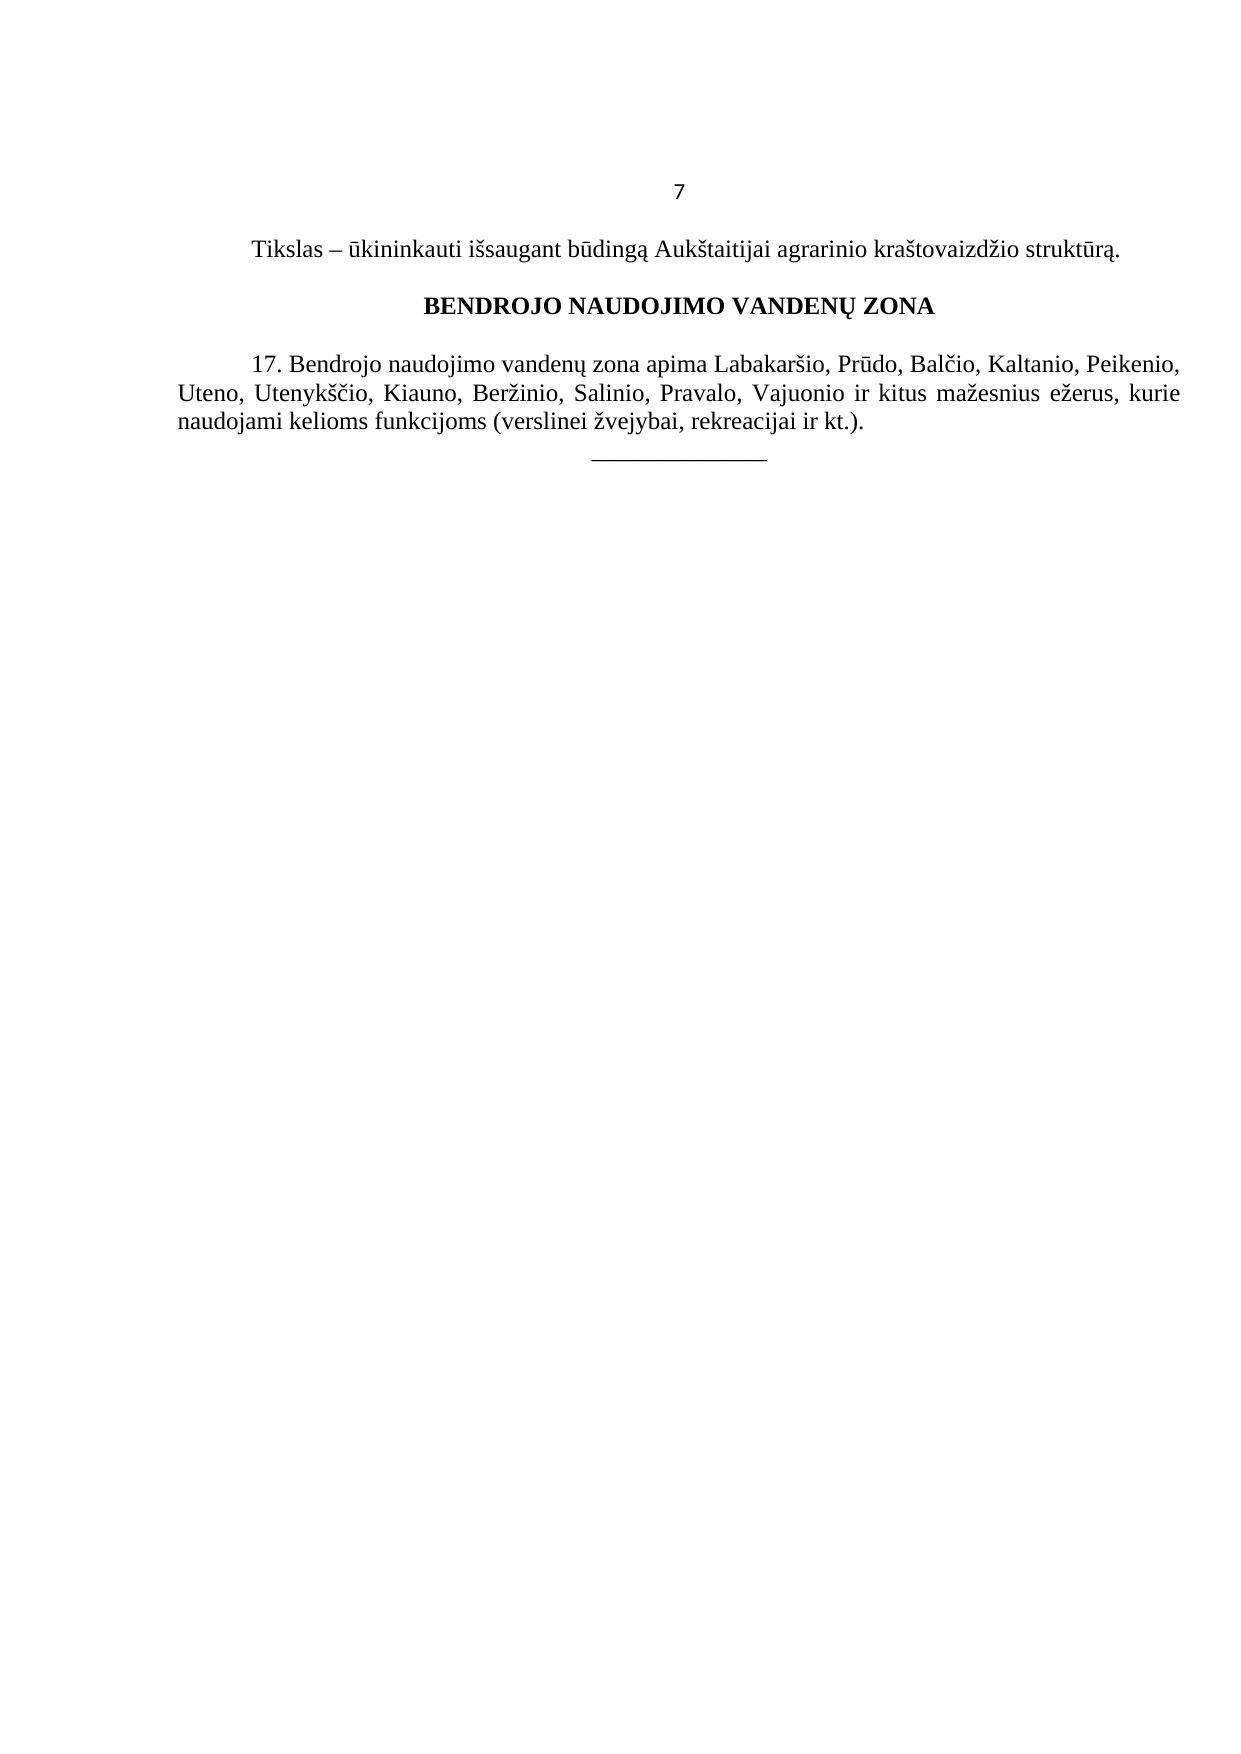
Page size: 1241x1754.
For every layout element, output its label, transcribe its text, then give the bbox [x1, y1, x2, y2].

text ______________ [177, 435, 1181, 464]
text Tikslas – ūkininkauti išsaugant būdingą Aukštaitijai agrarinio kraštovaizdžio struktūrą. [177, 234, 1181, 263]
text 17. Bendrojo naudojimo vandenų zona apima Labakaršio, Prūdo, Balčio, Kaltanio, Peikenio, Uteno, Utenykščio, Kiauno, Beržinio, Salinio, Pravalo, Vajuonio ir kitus mažesnius ežerus, kurie naudojami kelioms funkcijoms (verslinei žvejybai, rekreacijai ir kt.). [177, 349, 1181, 435]
text BENDROJO NAUDOJIMO VANDENŲ ZONA [177, 291, 1181, 320]
